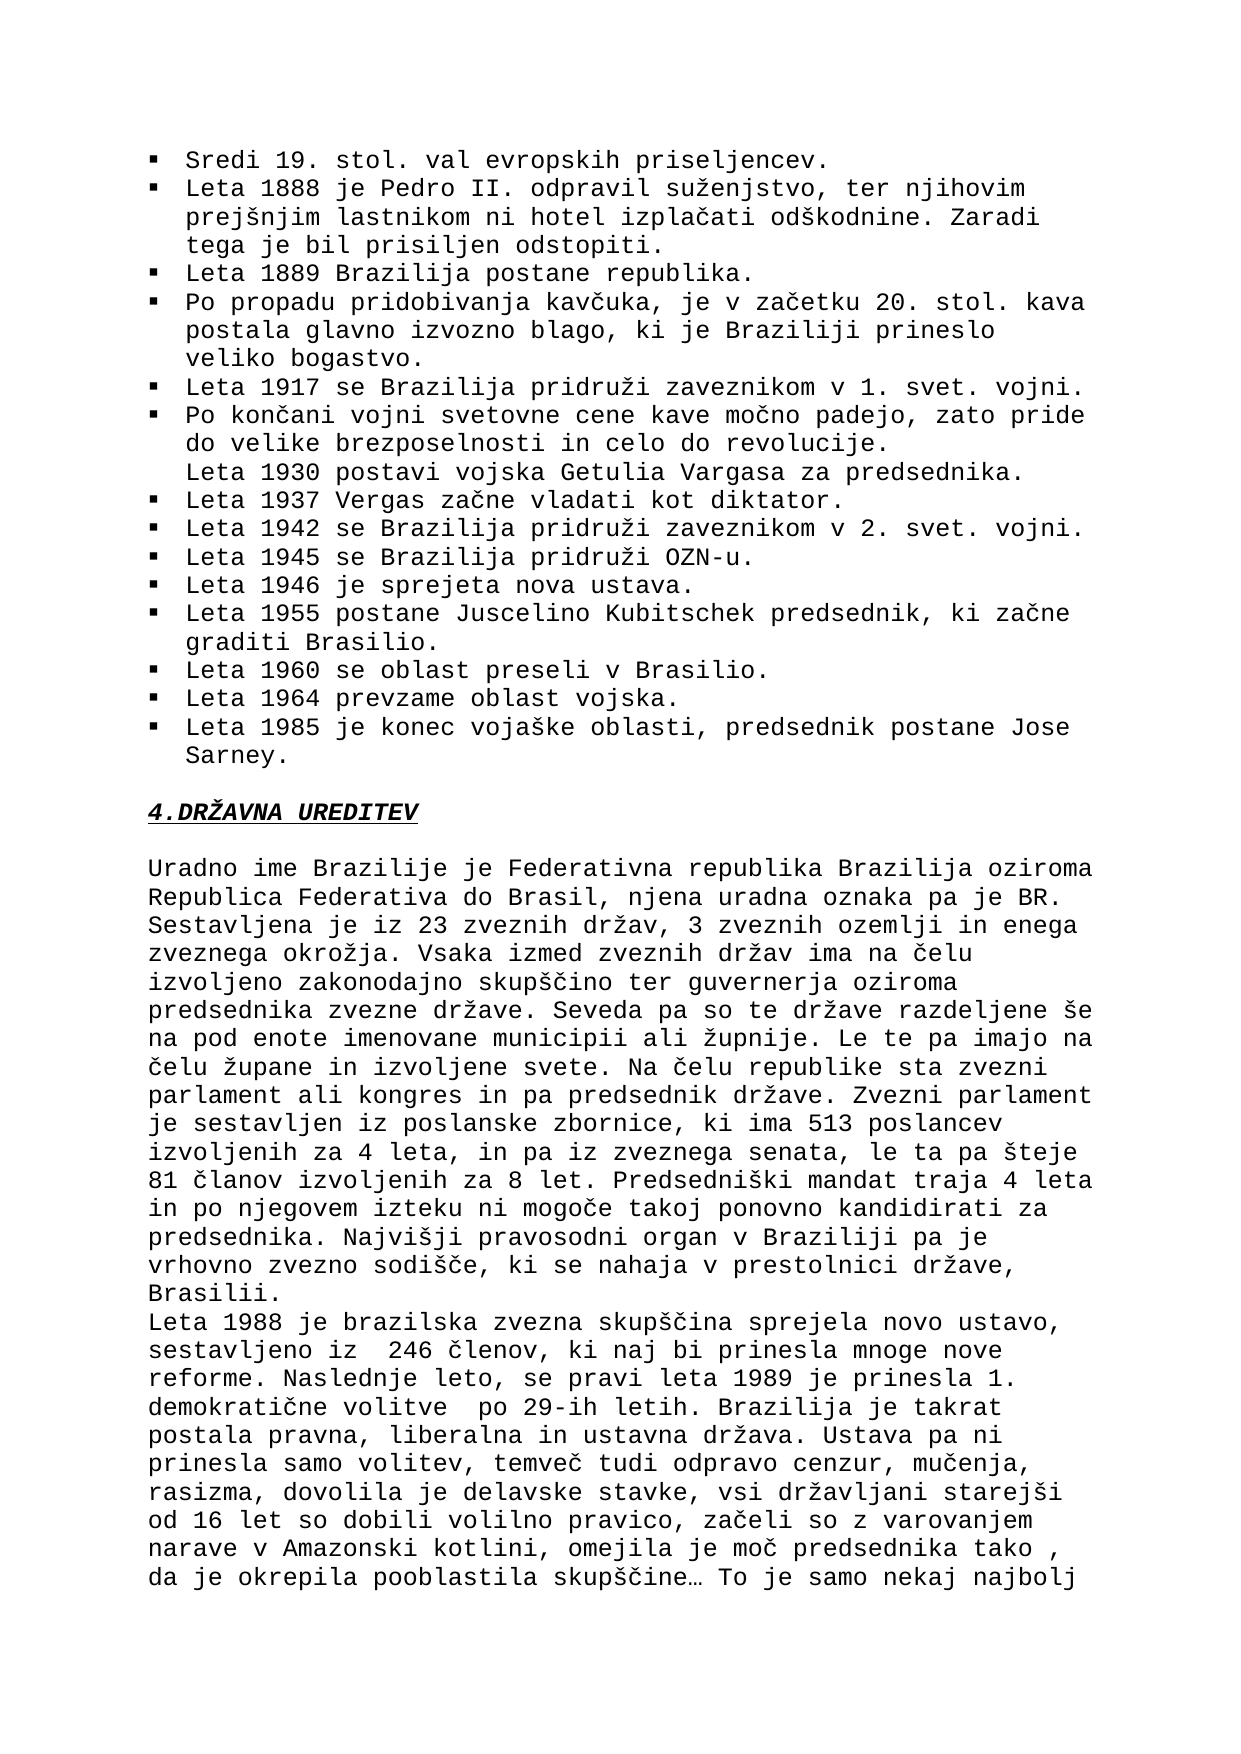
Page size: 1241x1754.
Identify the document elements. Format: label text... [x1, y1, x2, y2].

text Uradno ime Brazilije je Federativna republika Brazilija oziroma Republica Federativa do Brasil, njena uradna oznaka pa je BR. [148, 856, 1093, 913]
list Leta 1937 Vergas začne vladati kot diktator. [148, 488, 1093, 516]
list Leta 1942 se Brazilija pridruži zaveznikom v 2. svet. vojni. [148, 516, 1093, 544]
list Sredi 19. stol. val evropskih priseljencev. [148, 148, 1093, 176]
list Leta 1964 prevzame oblast vojska. [148, 686, 1093, 714]
list Leta 1945 se Brazilija pridruži OZN-u. [148, 544, 1093, 573]
text 4.DRŽAVNA UREDITEV [148, 799, 1093, 828]
list Leta 1985 je konec vojaške oblasti, predsednik postane Jose Sarney. [148, 714, 1093, 771]
text Leta 1930 postavi vojska Getulia Vargasa za predsednika. [185, 459, 1093, 488]
list Leta 1889 Brazilija postane republika. [148, 261, 1093, 289]
list Po propadu pridobivanja kavčuka, je v začetku 20. stol. kava postala glavno izvozno blago, ki je Braziliji prineslo veliko bogastvo. [148, 289, 1093, 374]
text Leta 1988 je brazilska zvezna skupščina sprejela novo ustavo, sestavljeno iz 246 členov, ki naj bi prinesla mnoge nove reforme. Naslednje leto, se pravi leta 1989 je prinesla 1. demokratične volitve po 29-ih letih. Brazilija je takrat postala pravna, liberalna in ustavna država. Ustava pa ni prinesla samo volitev, temveč tudi odpravo cenzur, mučenja, rasizma, dovolila je delavske stavke, vsi državljani starejši od 16 let so dobili volilno pravico, začeli so z varovanjem narave v Amazonski kotlini, omejila je moč predsednika tako , da je okrepila pooblastila skupščine… To je samo nekaj najbolj [148, 1309, 1093, 1593]
list Leta 1888 je Pedro II. odpravil suženjstvo, ter njihovim prejšnjim lastnikom ni hotel izplačati odškodnine. Zaradi tega je bil prisiljen odstopiti. [148, 176, 1093, 261]
list Leta 1955 postane Juscelino Kubitschek predsednik, ki začne graditi Brasilio. [148, 601, 1093, 658]
list Leta 1946 je sprejeta nova ustava. [148, 573, 1093, 601]
list Po končani vojni svetovne cene kave močno padejo, zato pride do velike brezposelnosti in celo do revolucije. [148, 403, 1093, 459]
list Leta 1917 se Brazilija pridruži zaveznikom v 1. svet. vojni. [148, 374, 1093, 403]
text Sestavljena je iz 23 zveznih držav, 3 zveznih ozemlji in enega zveznega okrožja. Vsaka izmed zveznih držav ima na čelu izvoljeno zakonodajno skupščino ter guvernerja oziroma predsednika zvezne države. Seveda pa so te države razdeljene še na pod enote imenovane municipii ali župnije. Le te pa imajo na čelu župane in izvoljene svete. Na čelu republike sta zvezni parlament ali kongres in pa predsednik države. Zvezni parlament je sestavljen iz poslanske zbornice, ki ima 513 poslancev izvoljenih za 4 leta, in pa iz zveznega senata, le ta pa šteje 81 članov izvoljenih za 8 let. Predsedniški mandat traja 4 leta in po njegovem izteku ni mogoče takoj ponovno kandidirati za predsednika. Najvišji pravosodni organ v Braziliji pa je vrhovno zvezno sodišče, ki se nahaja v prestolnici države, Brasilii. [148, 913, 1093, 1309]
list Leta 1960 se oblast preseli v Brasilio. [148, 658, 1093, 686]
